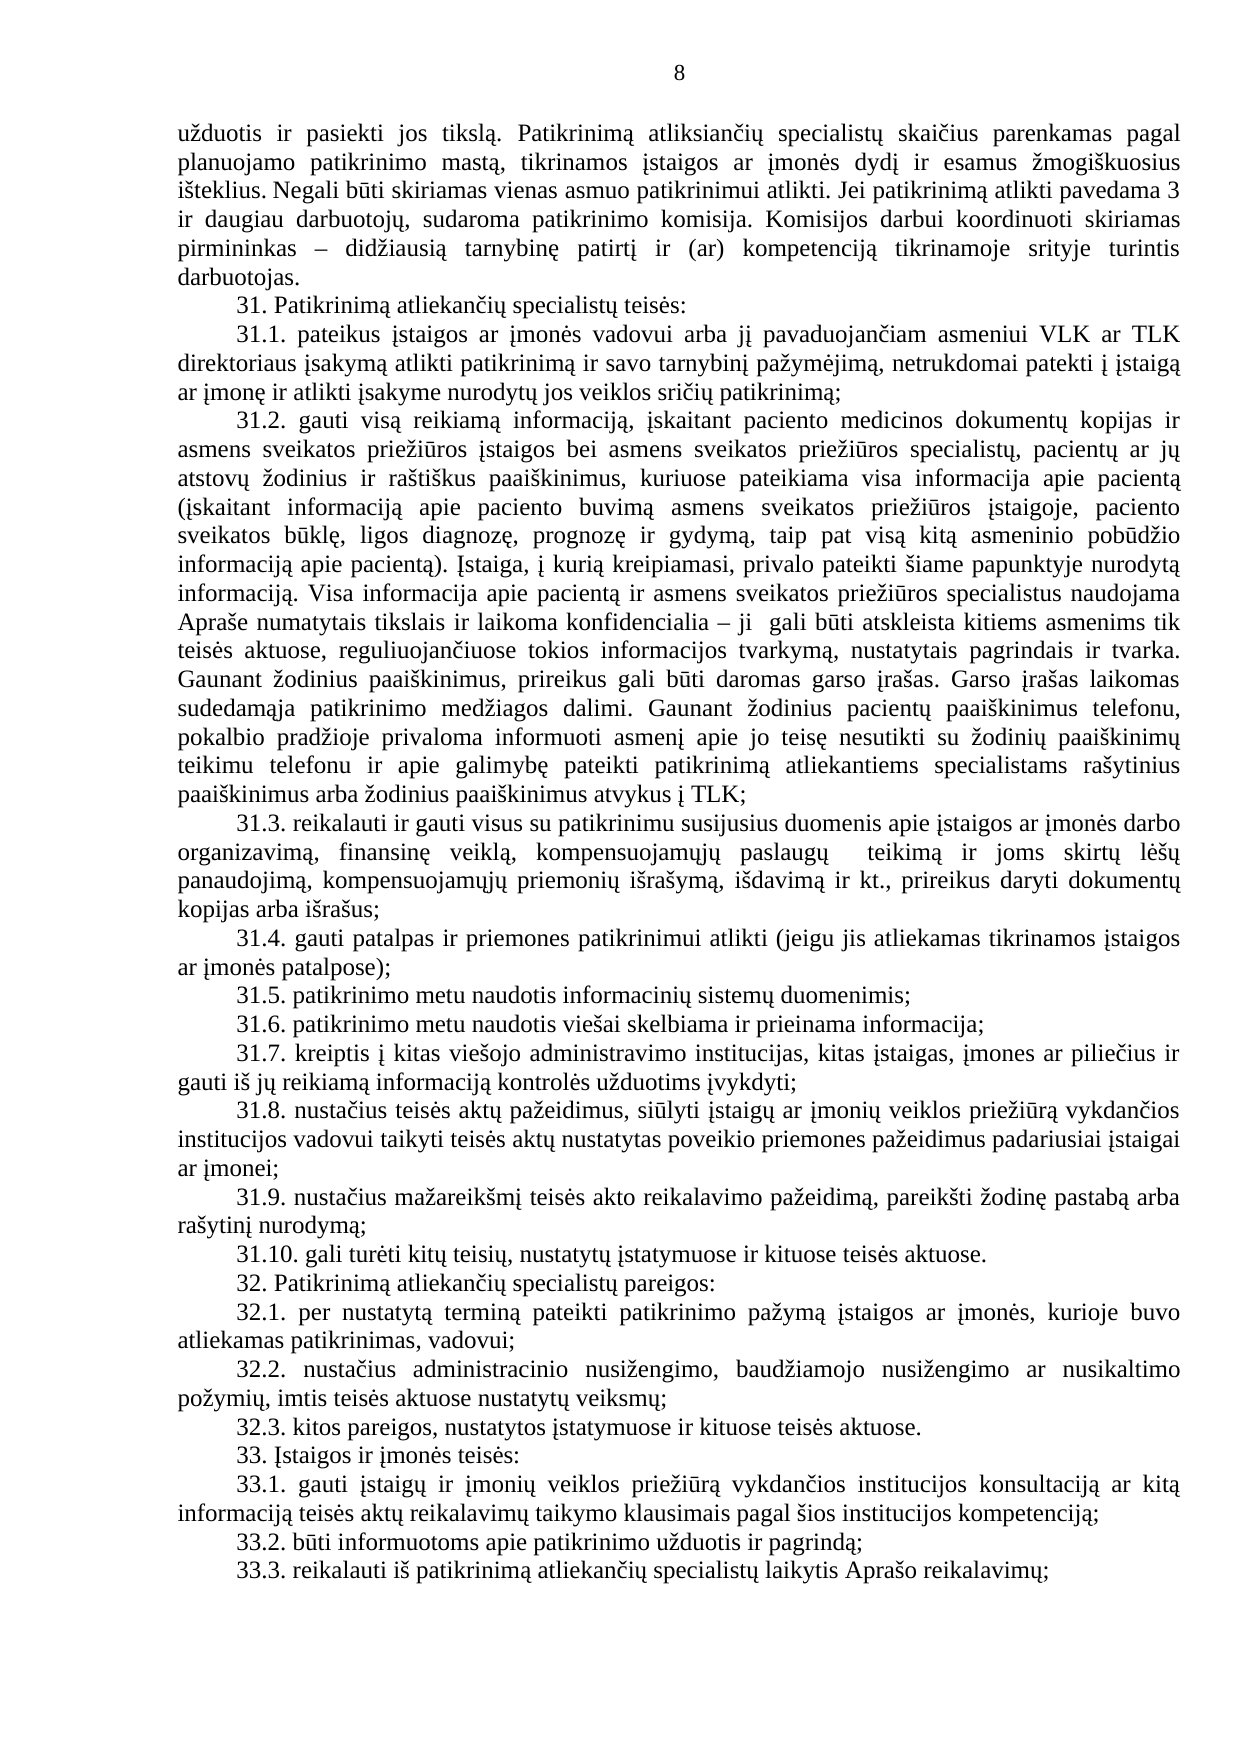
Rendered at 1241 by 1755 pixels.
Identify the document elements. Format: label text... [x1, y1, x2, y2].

text 31.2. gauti visą reikiamą informaciją, įskaitant paciento medicinos dokumentų kopijas ir asmens sveikatos priežiūros įstaigos bei asmens sveikatos priežiūros specialistų, pacientų ar jų atstovų žodinius ir raštiškus paaiškinimus, kuriuose pateikiama visa informacija apie pacientą (įskaitant informaciją apie paciento buvimą asmens sveikatos priežiūros įstaigoje, paciento sveikatos būklę, ligos diagnozę, prognozę ir gydymą, taip pat visą kitą asmeninio pobūdžio informaciją apie pacientą). Įstaiga, į kurią kreipiamasi, privalo pateikti šiame papunktyje nurodytą informaciją. Visa informacija apie pacientą ir asmens sveikatos priežiūros specialistus naudojama Apraše numatytais tikslais ir laikoma konfidencialia – ji gali būti atskleista kitiems asmenims tik teisės aktuose, reguliuojančiuose tokios informacijos tvarkymą, nustatytais pagrindais ir tvarka. Gaunant žodinius paaiškinimus, prireikus gali būti daromas garso įrašas. Garso įrašas laikomas sudedamąja patikrinimo medžiagos dalimi. Gaunant žodinius pacientų paaiškinimus telefonu, pokalbio pradžioje privaloma informuoti asmenį apie jo teisę nesutikti su žodinių paaiškinimų teikimu telefonu ir apie galimybę pateikti patikrinimą atliekantiems specialistams rašytinius paaiškinimus arba žodinius paaiškinimus atvykus į TLK; [177, 406, 1181, 808]
text 33. Įstaigos ir įmonės teisės: [177, 1441, 1181, 1469]
text 31.10. gali turėti kitų teisių, nustatytų įstatymuose ir kituose teisės aktuose. [177, 1239, 1181, 1268]
text 32.3. kitos pareigos, nustatytos įstatymuose ir kituose teisės aktuose. [177, 1412, 1181, 1441]
text 31.7. kreiptis į kitas viešojo administravimo institucijas, kitas įstaigas, įmones ar piliečius ir gauti iš jų reikiamą informaciją kontrolės užduotims įvykdyti; [177, 1038, 1181, 1096]
text 31.5. patikrinimo metu naudotis informacinių sistemų duomenimis; [177, 981, 1181, 1009]
text 33.1. gauti įstaigų ir įmonių veiklos priežiūrą vykdančios institucijos konsultaciją ar kitą informaciją teisės aktų reikalavimų taikymo klausimais pagal šios institucijos kompetenciją; [177, 1469, 1181, 1527]
text 31.3. reikalauti ir gauti visus su patikrinimu susijusius duomenis apie įstaigos ar įmonės darbo organizavimą, finansinę veiklą, kompensuojamųjų paslaugų teikimą ir joms skirtų lėšų panaudojimą, kompensuojamųjų priemonių išrašymą, išdavimą ir kt., prireikus daryti dokumentų kopijas arba išrašus; [177, 808, 1181, 923]
text 31.4. gauti patalpas ir priemones patikrinimui atlikti (jeigu jis atliekamas tikrinamos įstaigos ar įmonės patalpose); [177, 923, 1181, 981]
text 31.6. patikrinimo metu naudotis viešai skelbiama ir prieinama informacija; [177, 1009, 1181, 1038]
text 32.2. nustačius administracinio nusižengimo, baudžiamojo nusižengimo ar nusikaltimo požymių, imtis teisės aktuose nustatytų veiksmų; [177, 1354, 1181, 1412]
text 32.1. per nustatytą terminą pateikti patikrinimo pažymą įstaigos ar įmonės, kurioje buvo atliekamas patikrinimas, vadovui; [177, 1297, 1181, 1354]
text 33.3. reikalauti iš patikrinimą atliekančių specialistų laikytis Aprašo reikalavimų; [177, 1556, 1181, 1584]
text 33.2. būti informuotoms apie patikrinimo užduotis ir pagrindą; [177, 1527, 1181, 1556]
text užduotis ir pasiekti jos tikslą. Patikrinimą atliksiančių specialistų skaičius parenkamas pagal planuojamo patikrinimo mastą, tikrinamos įstaigos ar įmonės dydį ir esamus žmogiškuosius išteklius. Negali būti skiriamas vienas asmuo patikrinimui atlikti. Jei patikrinimą atlikti pavedama 3 ir daugiau darbuotojų, sudaroma patikrinimo komisija. Komisijos darbui koordinuoti skiriamas pirmininkas – didžiausią tarnybinę patirtį ir (ar) kompetenciją tikrinamoje srityje turintis darbuotojas. [177, 118, 1181, 291]
text 31.8. nustačius teisės aktų pažeidimus, siūlyti įstaigų ar įmonių veiklos priežiūrą vykdančios institucijos vadovui taikyti teisės aktų nustatytas poveikio priemones pažeidimus padariusiai įstaigai ar įmonei; [177, 1096, 1181, 1182]
text 31.9. nustačius mažareikšmį teisės akto reikalavimo pažeidimą, pareikšti žodinę pastabą arba rašytinį nurodymą; [177, 1182, 1181, 1239]
text 32. Patikrinimą atliekančių specialistų pareigos: [177, 1268, 1181, 1297]
text 31. Patikrinimą atliekančių specialistų teisės: [177, 291, 1181, 319]
text 31.1. pateikus įstaigos ar įmonės vadovui arba jį pavaduojančiam asmeniui VLK ar TLK direktoriaus įsakymą atlikti patikrinimą ir savo tarnybinį pažymėjimą, netrukdomai patekti į įstaigą ar įmonę ir atlikti įsakyme nurodytų jos veiklos sričių patikrinimą; [177, 319, 1181, 406]
